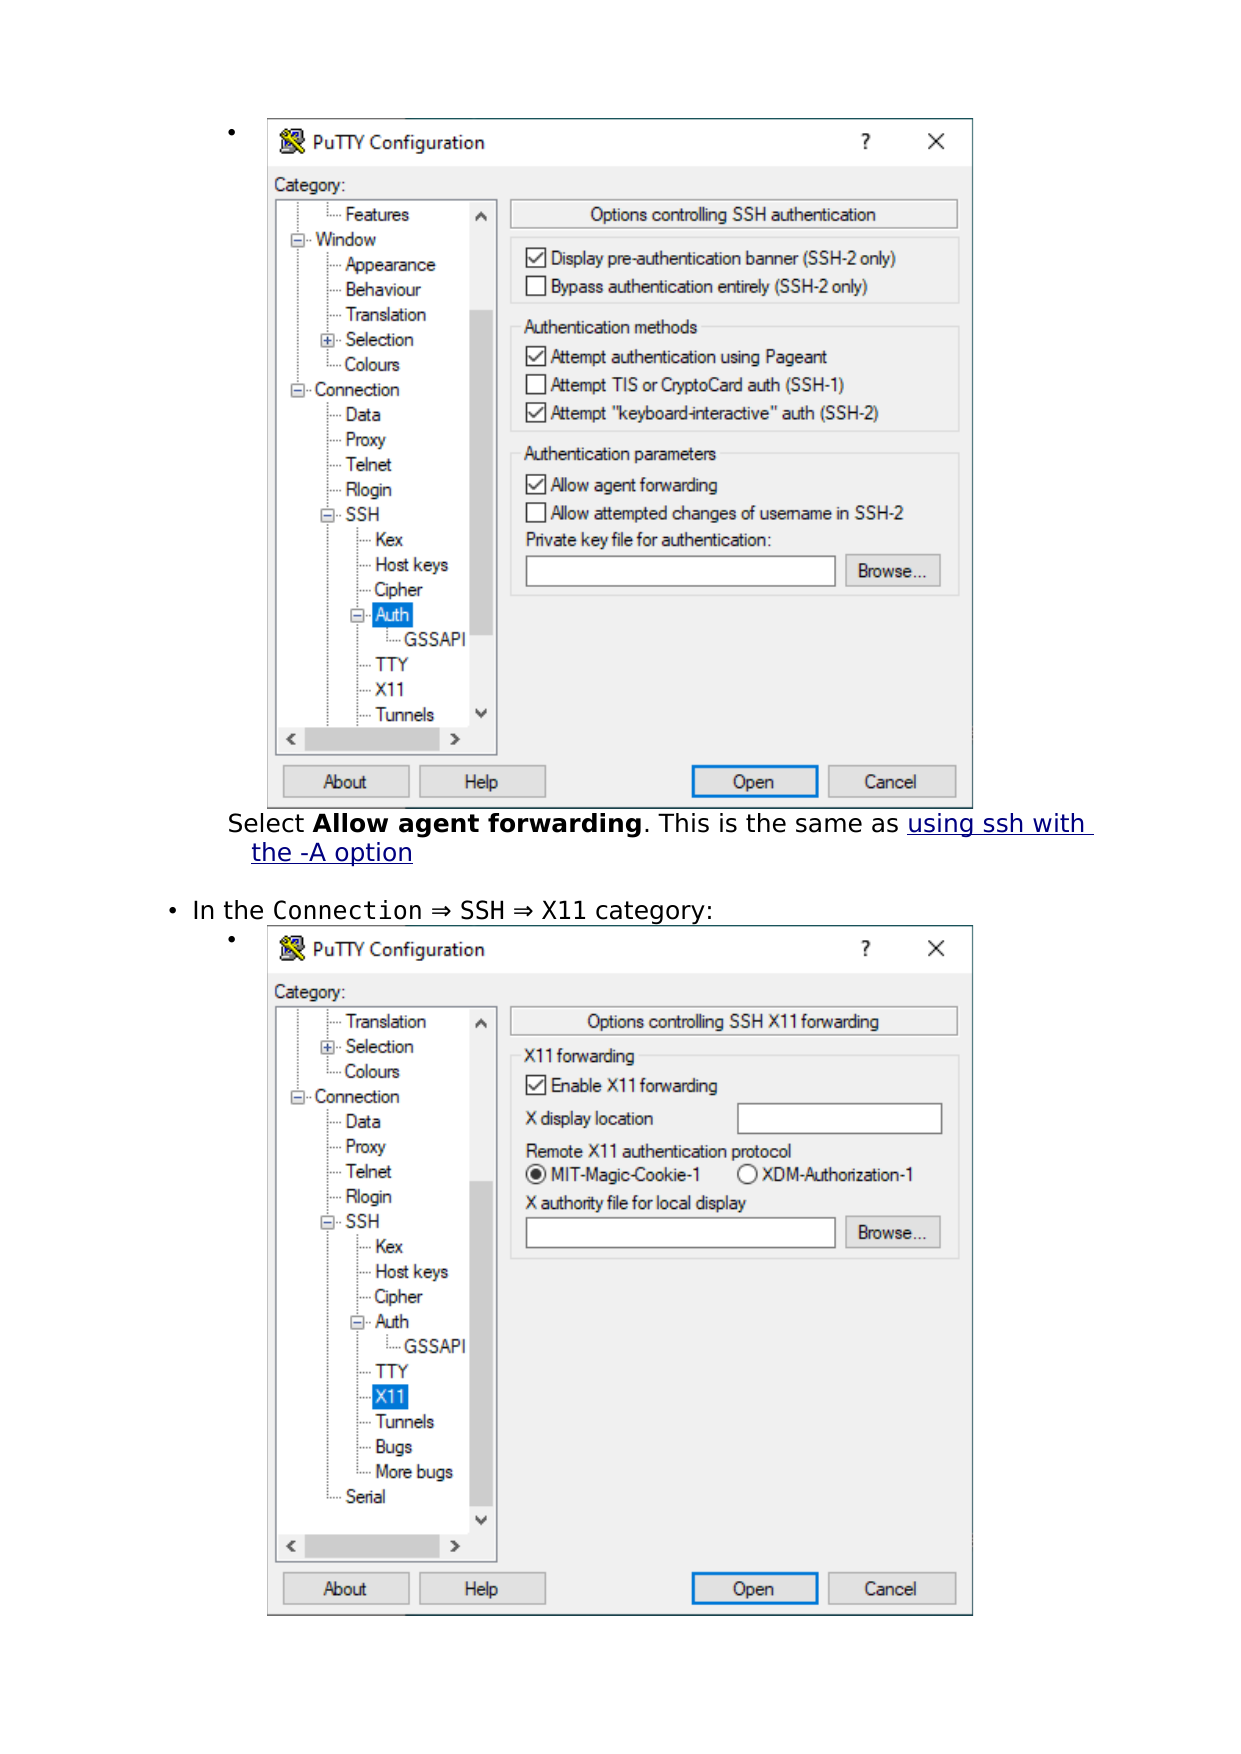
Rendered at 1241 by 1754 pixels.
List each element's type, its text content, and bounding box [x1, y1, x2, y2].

picture [267, 925, 974, 1616]
list In the Connection ⇒ SSH ⇒ X11 category: [177, 896, 1122, 925]
list [974, 925, 1122, 954]
picture [267, 118, 974, 809]
list Select Allow agent forwarding. This is the same as using ssh with the -A option [236, 118, 1122, 896]
